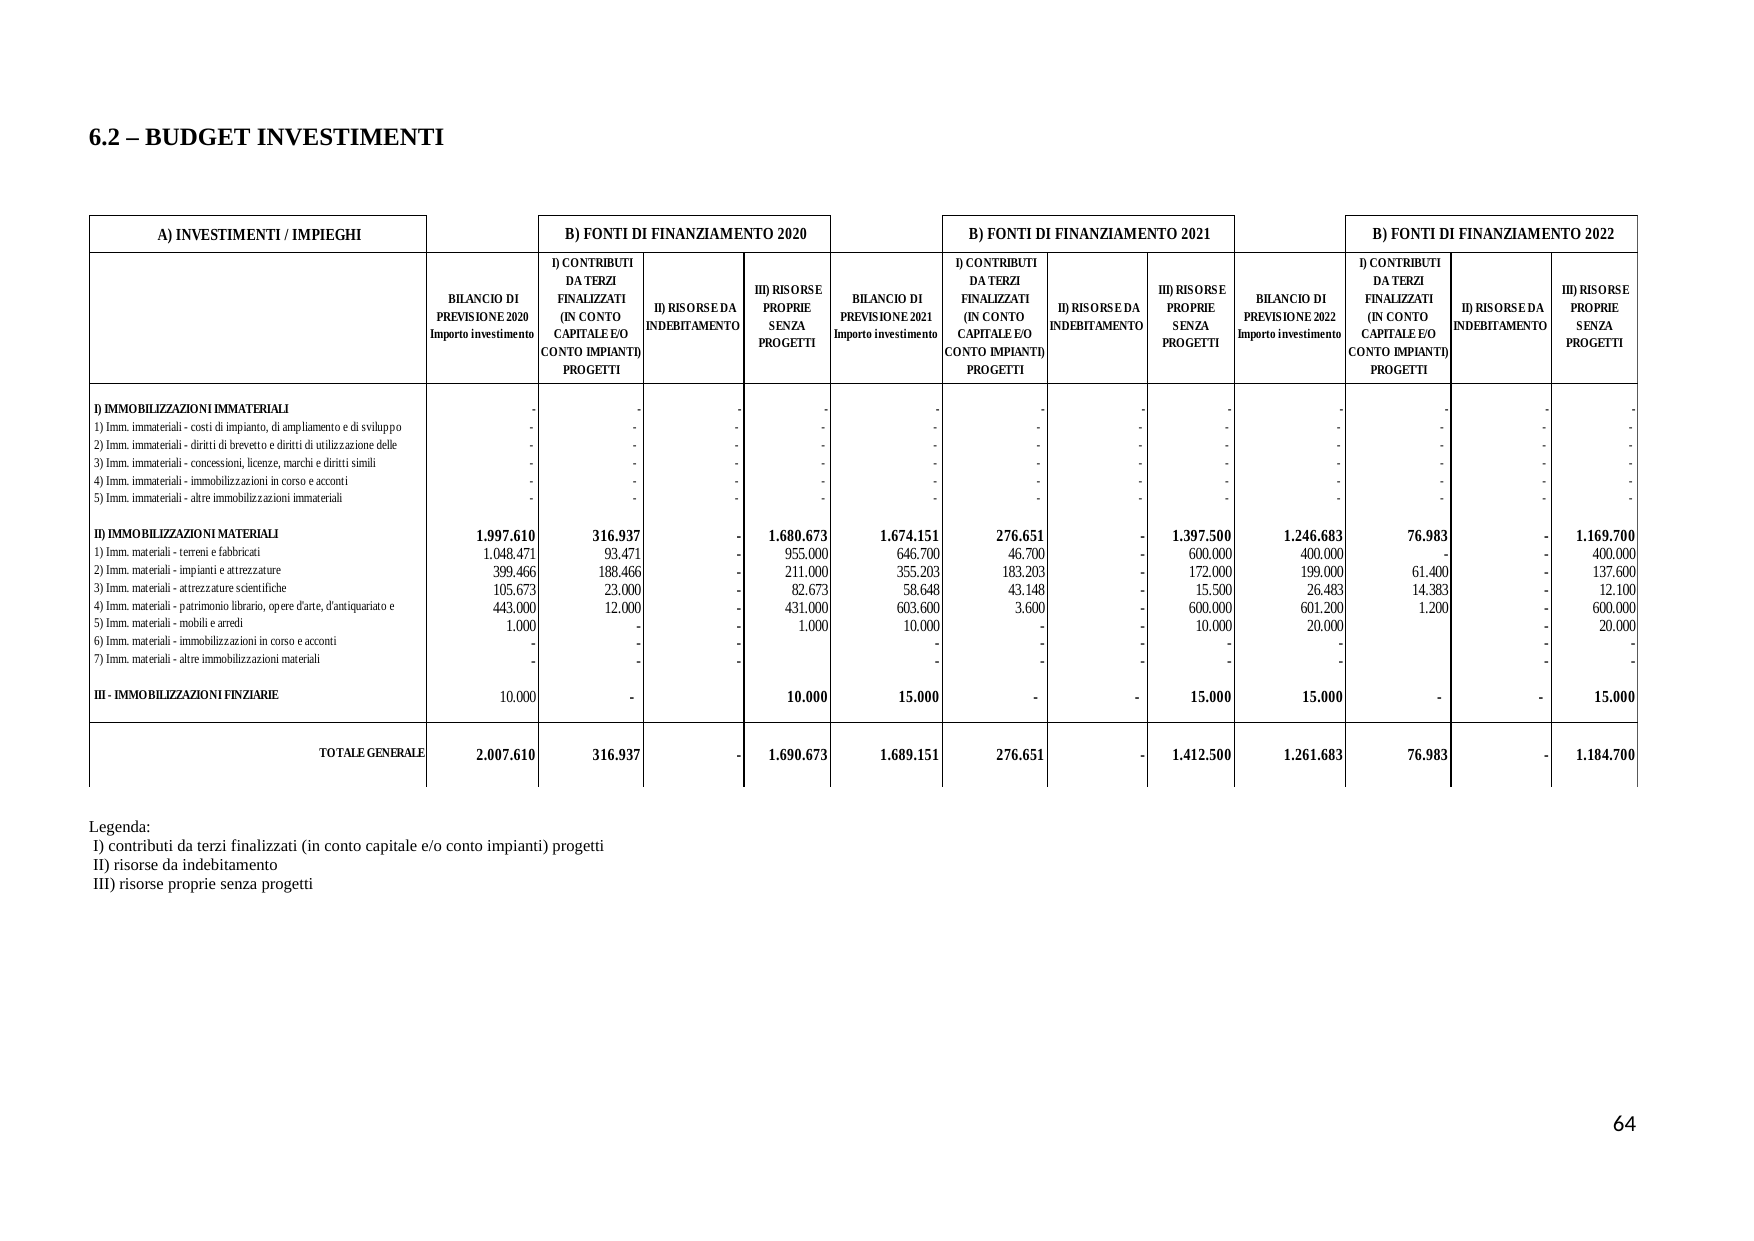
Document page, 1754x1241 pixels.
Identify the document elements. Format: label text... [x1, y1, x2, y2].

text Legenda: [89, 817, 1636, 836]
text III) risorse proprie senza progetti [89, 874, 1636, 893]
text II) risorse da indebitamento [89, 855, 1636, 874]
text 6.2 – BUDGET INVESTIMENTI [89, 122, 1636, 151]
text I) contributi da terzi finalizzati (in conto capitale e/o conto impianti) progetti [89, 836, 1636, 855]
